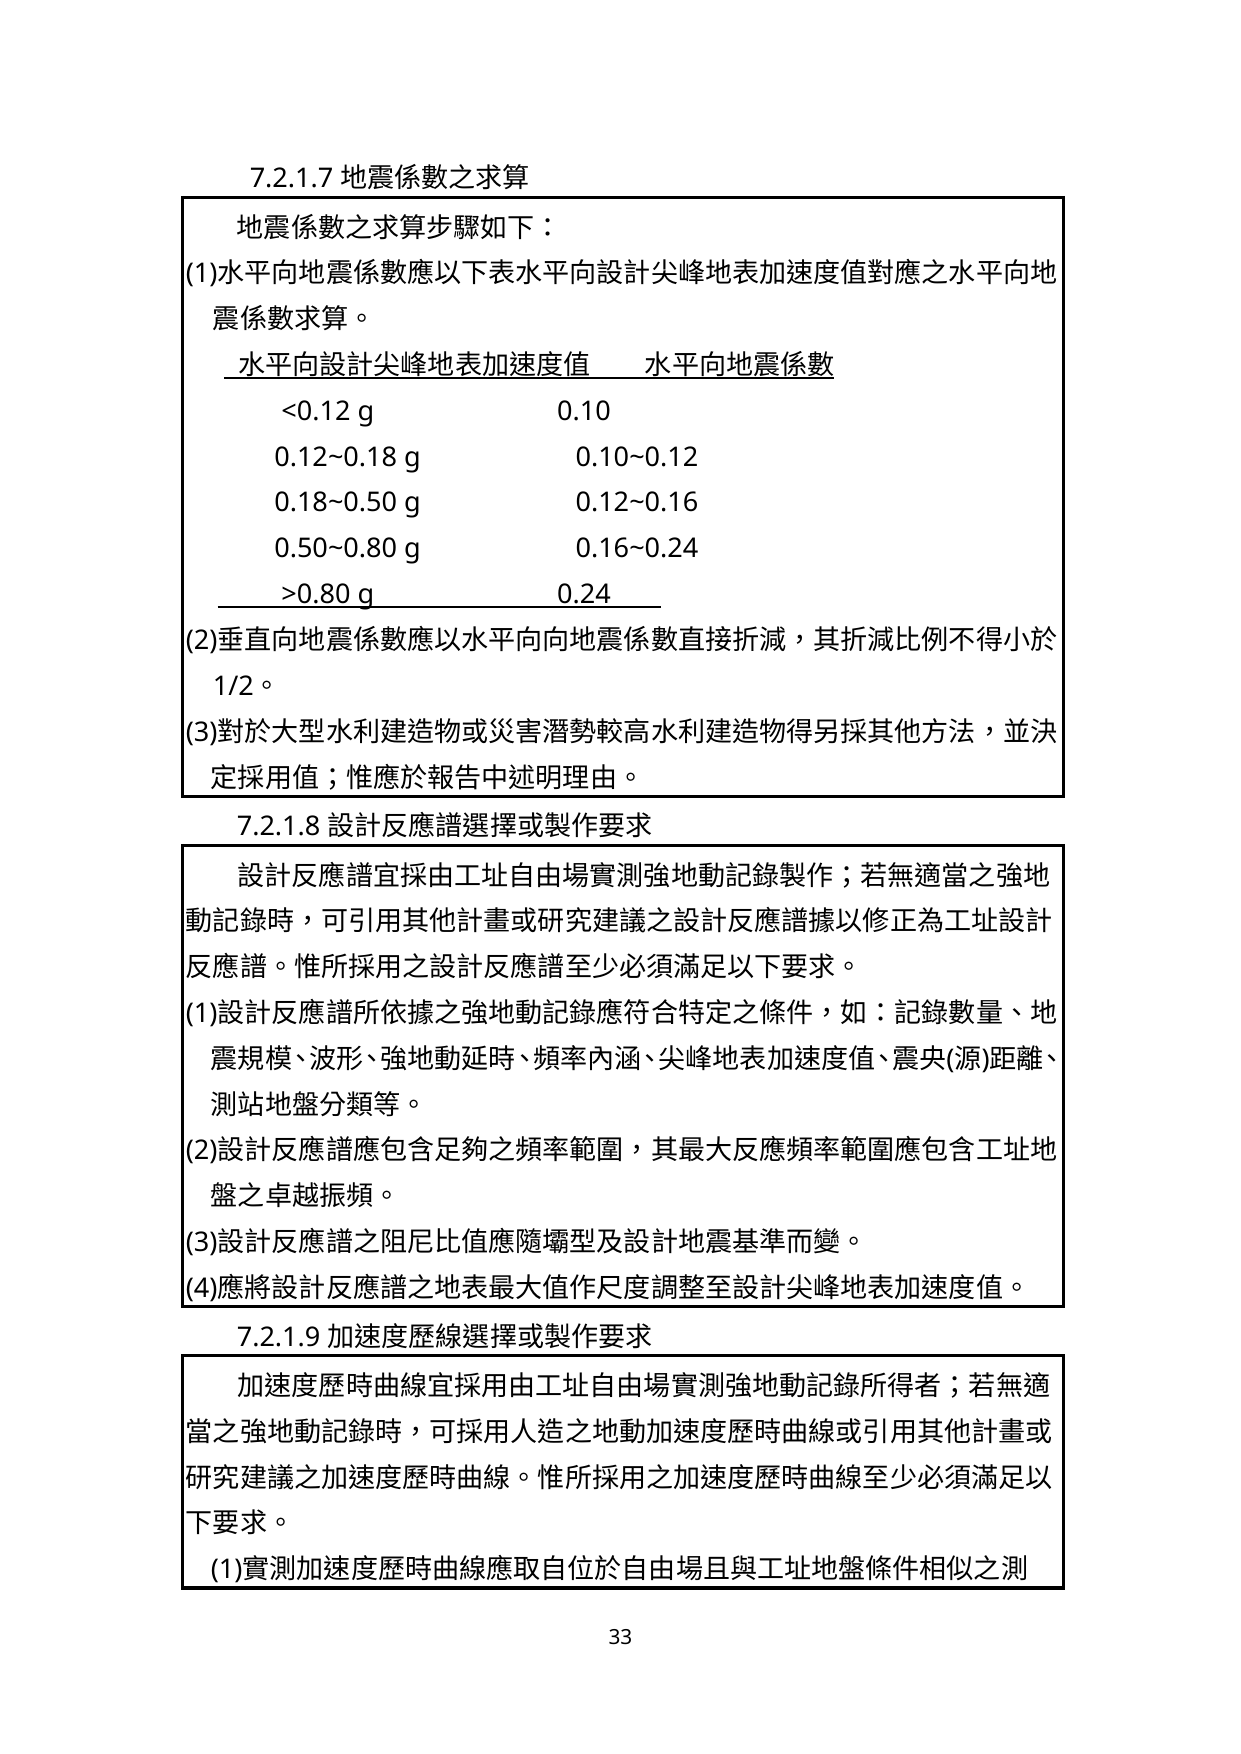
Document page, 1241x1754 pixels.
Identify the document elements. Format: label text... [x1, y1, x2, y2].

table_header 加速度歷時曲線宜採用由工址自由場實測強地動記錄所得者；若無適當之強地動記錄時，可採用人造之地動加速度歷時曲線或引用其他計畫或研究建議之加速度歷時曲線。惟所採用之加速度歷時曲線至少必須滿足以下要求。 (1)實測加速度歷時曲線應取自位於自由場且與工址地盤條件相似之測 [184, 1357, 1062, 1586]
text 7.2.1.9 加速度歷線選擇或製作要求 [187, 1308, 1053, 1354]
text 7.2.1.7 地震係數之求算 [187, 150, 1053, 196]
table_header 設計反應譜宜採由工址自由場實測強地動記錄製作；若無適當之強地動記錄時，可引用其他計畫或研究建議之設計反應譜據以修正為工址設計反應譜。惟所採用之設計反應譜至少必須滿足以下要求。 (1)設計反應譜所依據之強地動記錄應符合特定之條件，如：記錄數量、地震規模、波形、強地動延時、頻率內涵、尖峰地表加速度值、震央(源)距離、測站地盤分類等。 (2)設計反應譜應包含足夠之頻率範圍，其最大反應頻率範圍應包含工址地盤之卓越振頻。 (3)設計反應譜之阻尼比值應隨壩型及設計地震基準而變。 (4)應將設計反應譜之地表最大值作尺度調整至設計尖峰地表加速度值。 [184, 847, 1062, 1305]
text 7.2.1.8 設計反應譜選擇或製作要求 [187, 798, 1053, 844]
table_header 地震係數之求算步驟如下： (1)水平向地震係數應以下表水平向設計尖峰地表加速度值對應之水平向地震係數求算。 水平向設計尖峰地表加速度值 水平向地震係數 <0.12 g 0.10 0.12~0.18 g 0.10~0.12 0.18~0.50 g 0.12~0.16 0.50~0.80 g 0.16~0.24 >0.80 g 0.24 (2)垂直向地震係數應以水平向向地震係數直接折減，其折減比例不得小於1/2。 (3)對於大型水利建造物或災害潛勢較高水利建造物得另採其他方法，並決定採用值；惟應於報告中述明理由。 [184, 199, 1062, 795]
